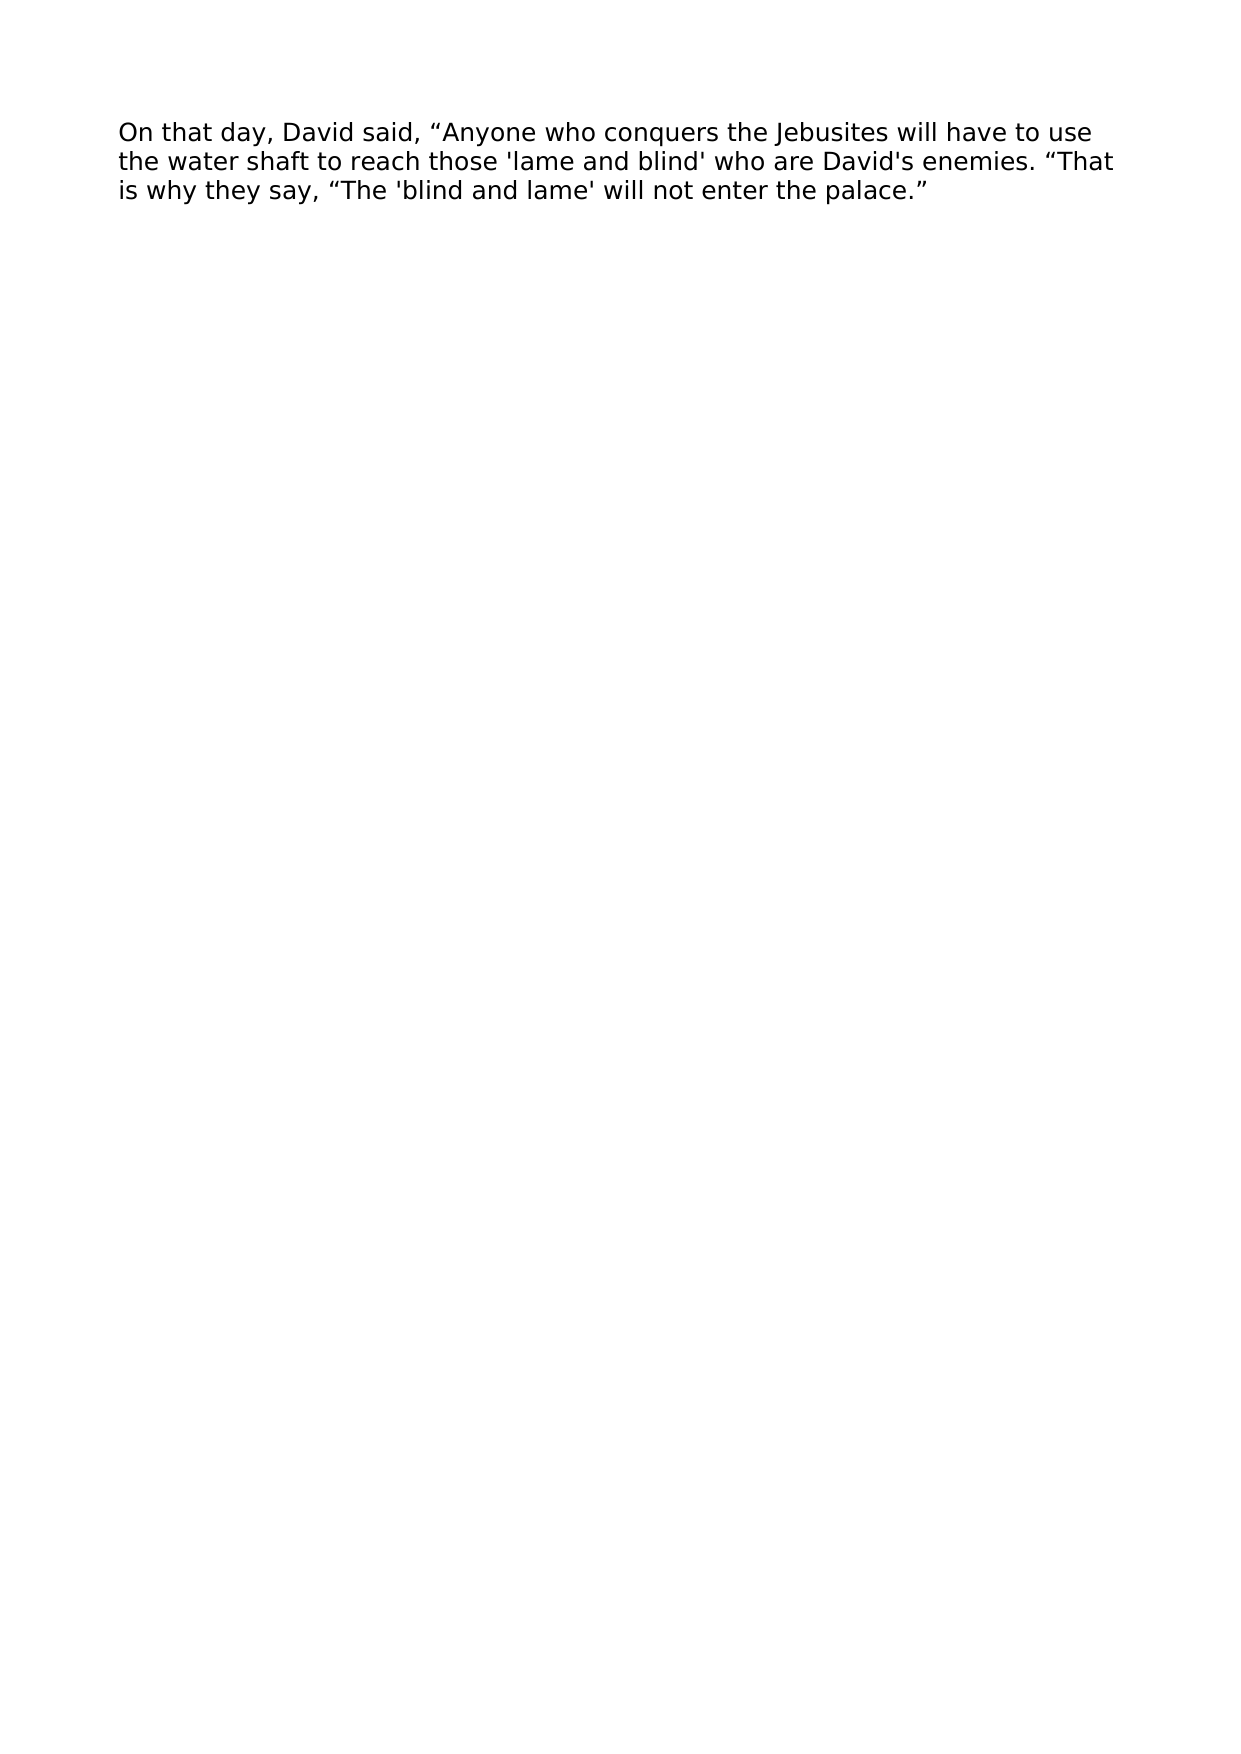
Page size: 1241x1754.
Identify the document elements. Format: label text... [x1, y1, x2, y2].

text On that day, David said, “Anyone who conquers the Jebusites will have to use the water shaft to reach those 'lame and blind' who are David's enemies. “That is why they say, “The 'blind and lame' will not enter the palace.” [118, 118, 1122, 206]
